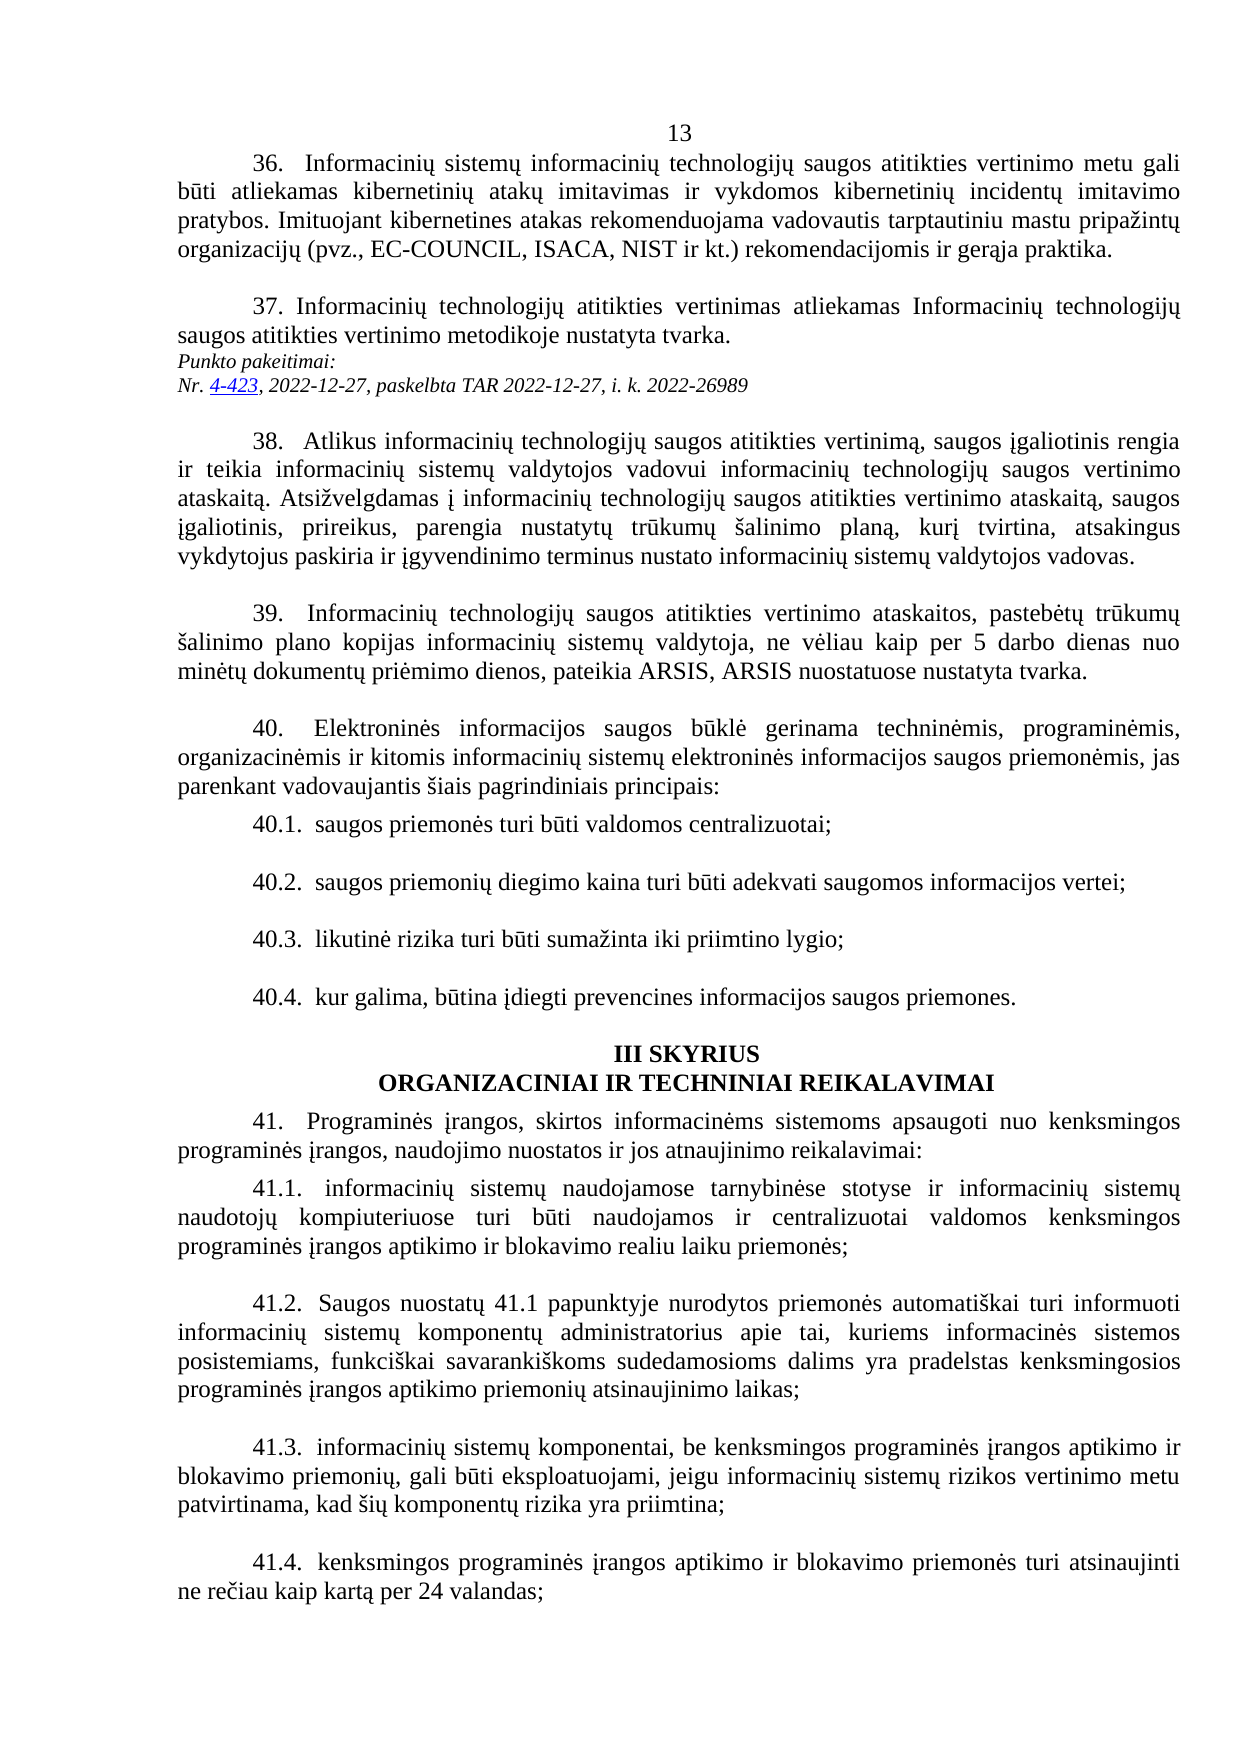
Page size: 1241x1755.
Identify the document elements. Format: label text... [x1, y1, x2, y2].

text 40. Elektroninės informacijos saugos būklė gerinama techninėmis, programinėmis, organizacinėmis ir kitomis informacinių sistemų elektroninės informacijos saugos priemonėmis, jas parenkant vadovaujantis šiais pagrindiniais principais: [177, 713, 1181, 799]
text III skyrius [192, 1039, 1181, 1068]
text 40.2. saugos priemonių diegimo kaina turi būti adekvati saugomos informacijos vertei; [177, 867, 1181, 895]
text 39. Informacinių technologijų saugos atitikties vertinimo ataskaitos, pastebėtų trūkumų šalinimo plano kopijas informacinių sistemų valdytoja, ne vėliau kaip per 5 darbo dienas nuo minėtų dokumentų priėmimo dienos, pateikia ARSIS, ARSIS nuostatuose nustatyta tvarka. [177, 598, 1181, 684]
text ORGANIZACINIAI IR TECHNINIAI REIKALAVIMAI [192, 1068, 1181, 1097]
text 41.4. kenksmingos programinės įrangos aptikimo ir blokavimo priemonės turi atsinaujinti ne rečiau kaip kartą per 24 valandas; [177, 1547, 1181, 1604]
text 40.1. saugos priemonės turi būti valdomos centralizuotai; [177, 809, 1181, 838]
text Punkto pakeitimai: [177, 349, 1181, 373]
text 41.2. Saugos nuostatų 41.1 papunktyje nurodytos priemonės automatiškai turi informuoti informacinių sistemų komponentų administratorius apie tai, kuriems informacinės sistemos posistemiams, funkciškai savarankiškoms sudedamosioms dalims yra pradelstas kenksmingosios programinės įrangos aptikimo priemonių atsinaujinimo laikas; [177, 1288, 1181, 1403]
text 36. Informacinių sistemų informacinių technologijų saugos atitikties vertinimo metu gali būti atliekamas kibernetinių atakų imitavimas ir vykdomos kibernetinių incidentų imitavimo pratybos. Imituojant kibernetines atakas rekomenduojama vadovautis tarptautiniu mastu pripažintų organizacijų (pvz., EC-COUNCIL, ISACA, NIST ir kt.) rekomendacijomis ir gerąja praktika. [177, 148, 1181, 263]
text 40.3. likutinė rizika turi būti sumažinta iki priimtino lygio; [177, 924, 1181, 953]
text 38. Atlikus informacinių technologijų saugos atitikties vertinimą, saugos įgaliotinis rengia ir teikia informacinių sistemų valdytojos vadovui informacinių technologijų saugos vertinimo ataskaitą. Atsižvelgdamas į informacinių technologijų saugos atitikties vertinimo ataskaitą, saugos įgaliotinis, prireikus, parengia nustatytų trūkumų šalinimo planą, kurį tvirtina, atsakingus vykdytojus paskiria ir įgyvendinimo terminus nustato informacinių sistemų valdytojos vadovas. [177, 426, 1181, 569]
text 40.4. kur galima, būtina įdiegti prevencines informacijos saugos priemones. [177, 982, 1181, 1010]
text Nr. 4-423, 2022-12-27, paskelbta TAR 2022-12-27, i. k. 2022-26989 [177, 373, 1181, 397]
text 41.3. informacinių sistemų komponentai, be kenksmingos programinės įrangos aptikimo ir blokavimo priemonių, gali būti eksploatuojami, jeigu informacinių sistemų rizikos vertinimo metu patvirtinama, kad šių komponentų rizika yra priimtina; [177, 1432, 1181, 1518]
text 37. Informacinių technologijų atitikties vertinimas atliekamas Informacinių technologijų saugos atitikties vertinimo metodikoje nustatyta tvarka. [177, 291, 1181, 349]
text 41.1. informacinių sistemų naudojamose tarnybinėse stotyse ir informacinių sistemų naudotojų kompiuteriuose turi būti naudojamos ir centralizuotai valdomos kenksmingos programinės įrangos aptikimo ir blokavimo realiu laiku priemonės; [177, 1173, 1181, 1259]
text 41. Programinės įrangos, skirtos informacinėms sistemoms apsaugoti nuo kenksmingos programinės įrangos, naudojimo nuostatos ir jos atnaujinimo reikalavimai: [177, 1106, 1181, 1164]
